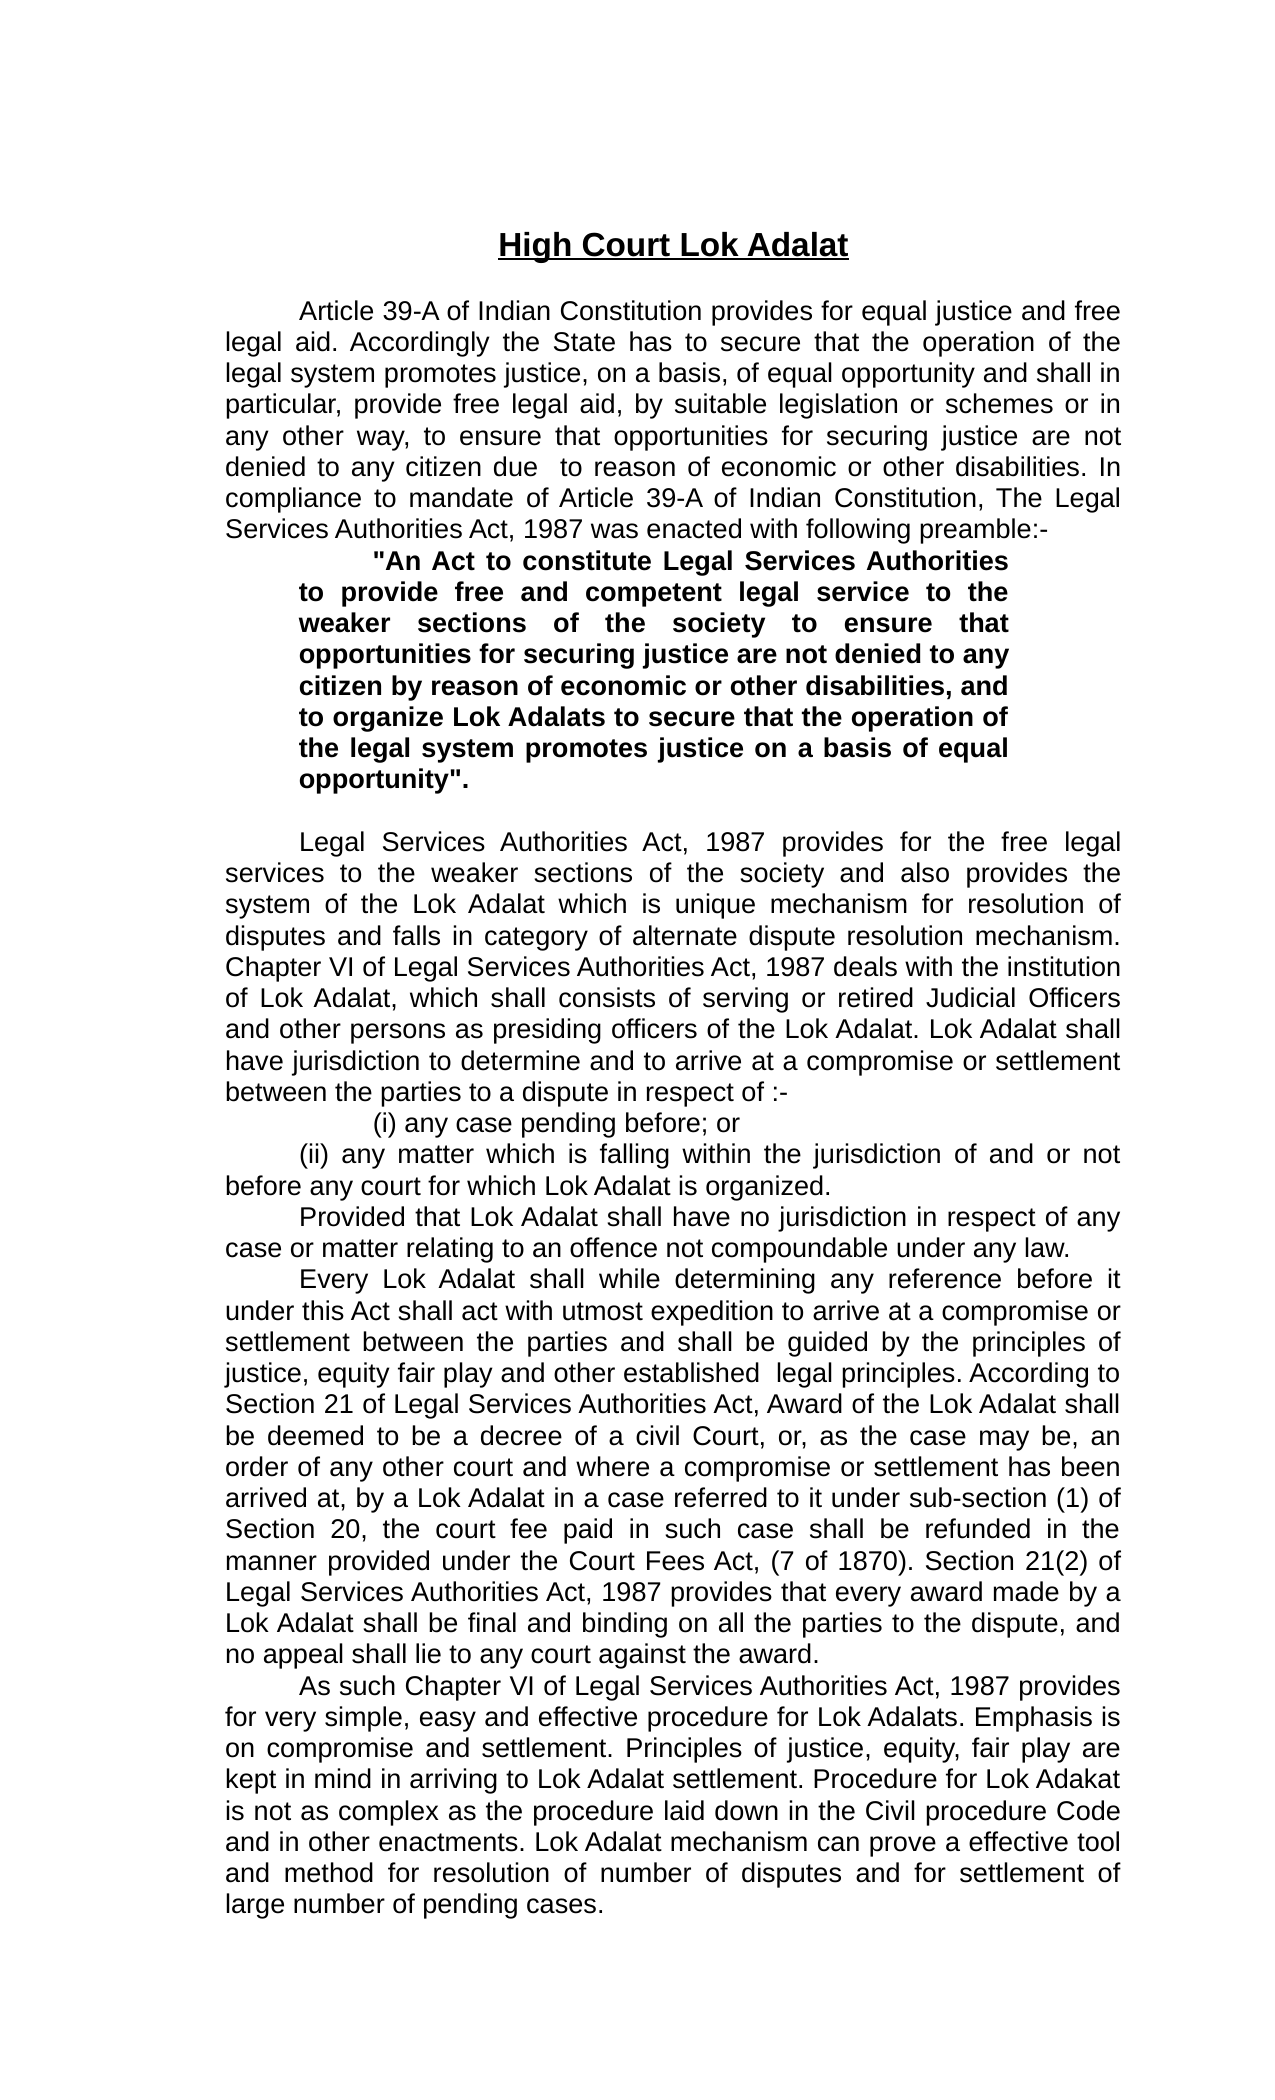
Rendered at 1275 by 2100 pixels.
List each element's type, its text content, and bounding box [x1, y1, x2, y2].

text As such Chapter VI of Legal Services Authorities Act, 1987 provides for very simple, easy and effective procedure for Lok Adalats. Emphasis is on compromise and settlement. Principles of justice, equity, fair play are kept in mind in arriving to Lok Adalat settlement. Procedure for Lok Adakat is not as complex as the procedure laid down in the Civil procedure Code and in other enactments. Lok Adalat mechanism can prove a effective tool and method for resolution of number of disputes and for settlement of large number of pending cases. [225, 1670, 1122, 1920]
text Provided that Lok Adalat shall have no jurisdiction in respect of any case or matter relating to an offence not compoundable under any law. [225, 1201, 1122, 1263]
text "An Act to constitute Legal Services Authorities to provide free and competent legal service to the weaker sections of the society to ensure that opportunities for securing justice are not denied to any citizen by reason of economic or other disabilities, and to organize Lok Adalats to secure that the operation of the legal system promotes justice on a basis of equal opportunity". [298, 545, 1009, 795]
text High Court Lok Adalat [225, 225, 1122, 263]
text Every Lok Adalat shall while determining any reference before it under this Act shall act with utmost expedition to arrive at a compromise or settlement between the parties and shall be guided by the principles of justice, equity fair play and other established legal principles. According to Section 21 of Legal Services Authorities Act, Award of the Lok Adalat shall be deemed to be a decree of a civil Court, or, as the case may be, an order of any other court and where a compromise or settlement has been arrived at, by a Lok Adalat in a case referred to it under sub-section (1) of Section 20, the court fee paid in such case shall be refunded in the manner provided under the Court Fees Act, (7 of 1870). Section 21(2) of Legal Services Authorities Act, 1987 provides that every award made by a Lok Adalat shall be final and binding on all the parties to the dispute, and no appeal shall lie to any court against the award. [225, 1263, 1122, 1670]
text Legal Services Authorities Act, 1987 provides for the free legal services to the weaker sections of the society and also provides the system of the Lok Adalat which is unique mechanism for resolution of disputes and falls in category of alternate dispute resolution mechanism. Chapter VI of Legal Services Authorities Act, 1987 deals with the institution of Lok Adalat, which shall consists of serving or retired Judicial Officers and other persons as presiding officers of the Lok Adalat. Lok Adalat shall have jurisdiction to determine and to arrive at a compromise or settlement between the parties to a dispute in respect of :- (i) any case pending before; or (ii) any matter which is falling within the jurisdiction of and or not before any court for which Lok Adalat is organized. [225, 826, 1122, 1201]
text Article 39-A of Indian Constitution provides for equal justice and free legal aid. Accordingly the State has to secure that the operation of the legal system promotes justice, on a basis, of equal opportunity and shall in particular, provide free legal aid, by suitable legislation or schemes or in any other way, to ensure that opportunities for securing justice are not denied to any citizen due to reason of economic or other disabilities. In compliance to mandate of Article 39-A of Indian Constitution, The Legal Services Authorities Act, 1987 was enacted with following preamble:- [225, 295, 1122, 545]
